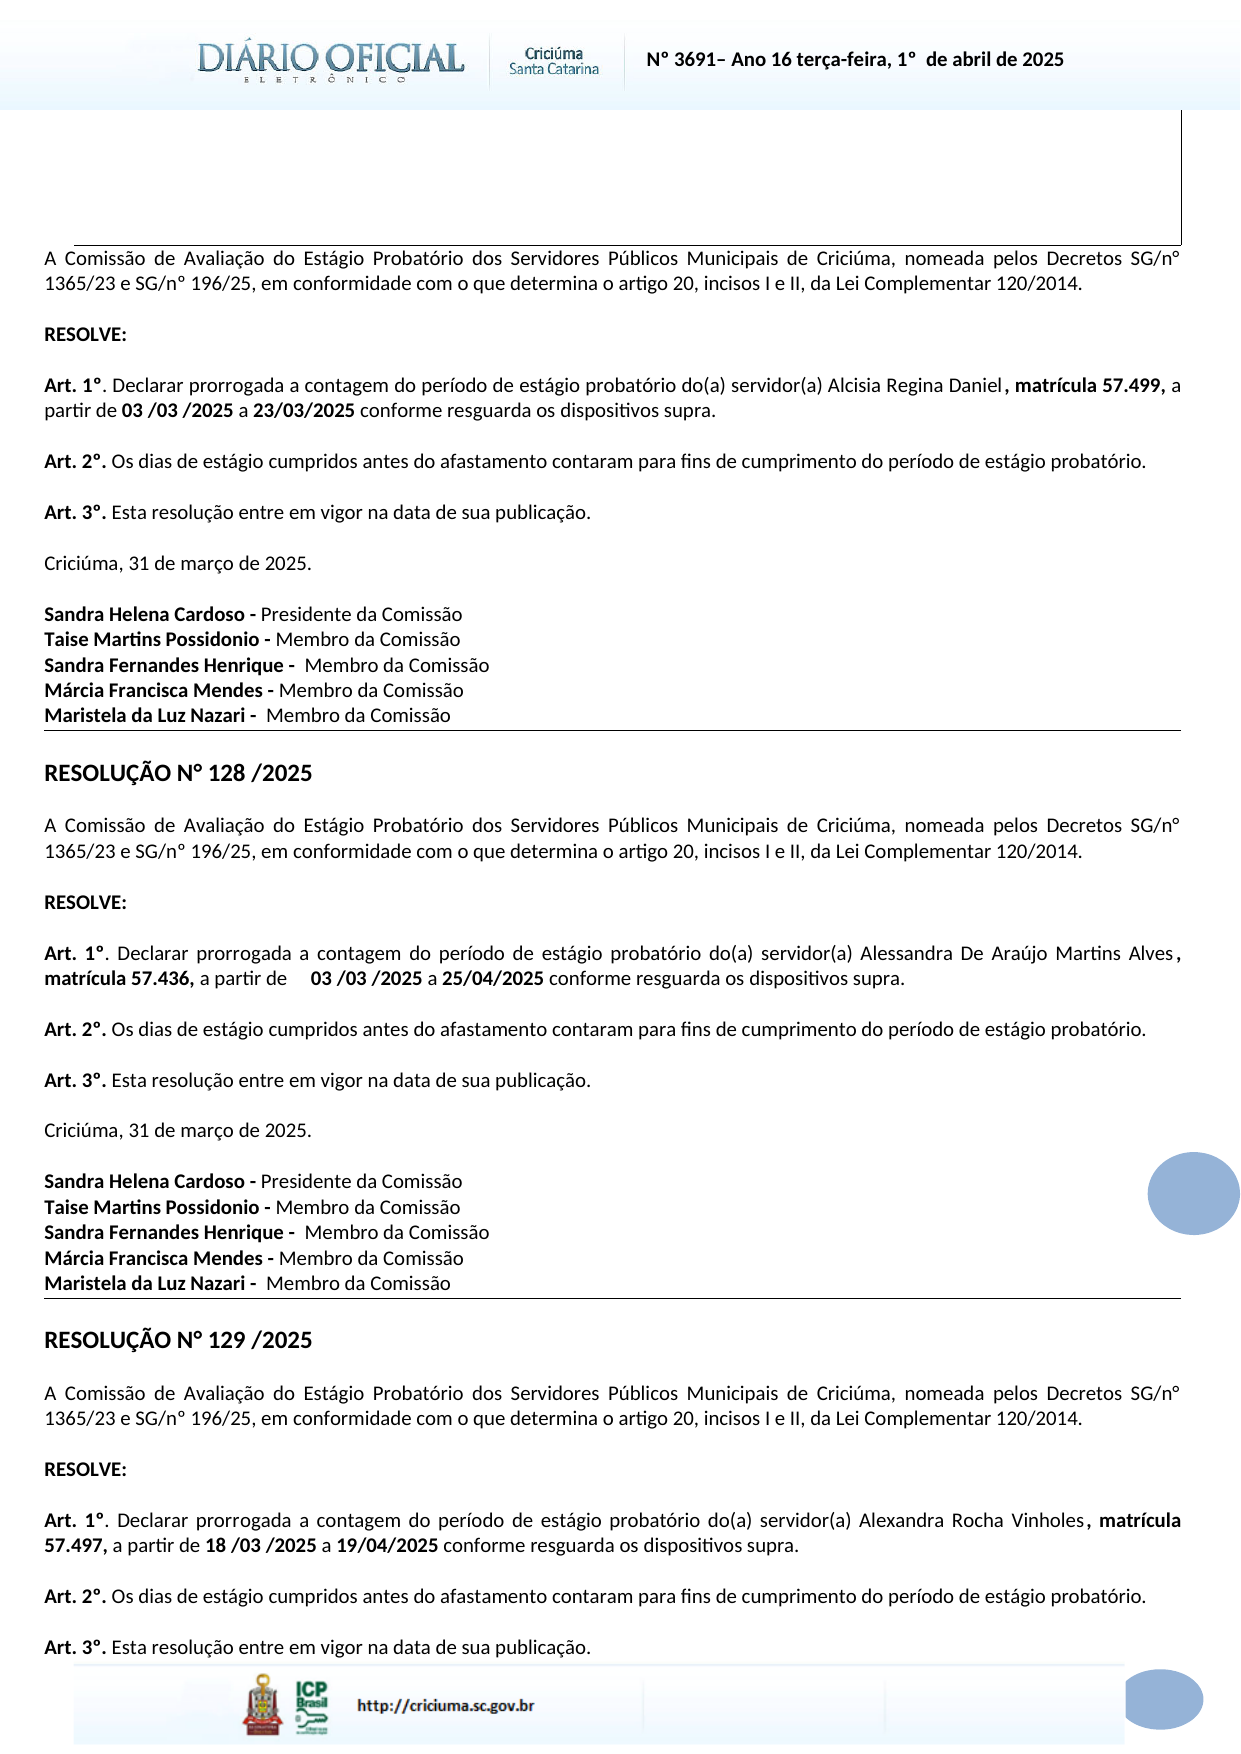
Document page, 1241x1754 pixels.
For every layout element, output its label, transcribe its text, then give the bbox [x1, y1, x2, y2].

text Maristela da Luz Nazari - Membro da Comissão [44, 703, 1181, 730]
text Márcia Francisca Mendes - Membro da Comissão [44, 1245, 1181, 1270]
text Art. 3º. Esta resolução entre em vigor na data de sua publicação. [44, 1634, 1181, 1659]
text Art. 2º. Os dias de estágio cumpridos antes do afastamento contaram para fins de cumprimento do período de estágio probatório. [44, 448, 1181, 474]
text Art. 1º. Declarar prorrogada a contagem do período de estágio probatório do(a) servidor(a) Alexandra Rocha Vinholes, matrícula 57.497, a partir de 18 /03 /2025 a 19/04/2025 conforme resguarda os dispositivos supra. [44, 1507, 1181, 1558]
text Sandra Helena Cardoso - Presidente da Comissão [44, 601, 1181, 626]
text Art. 3º. Esta resolução entre em vigor na data de sua publicação. [44, 499, 1181, 525]
text RESOLVE: [44, 889, 1181, 914]
text Maristela da Luz Nazari - Membro da Comissão [44, 1270, 1181, 1298]
text Criciúma, 31 de março de 2025. [44, 1118, 1181, 1143]
text Sandra Helena Cardoso - Presidente da Comissão [44, 1168, 1156, 1194]
text Art. 2º. Os dias de estágio cumpridos antes do afastamento contaram para fins de cumprimento do período de estágio probatório. [44, 1016, 1181, 1041]
text Taise Martins Possidonio - Membro da Comissão [44, 1194, 1156, 1219]
text RESOLUÇÃO N° 128 /2025 [44, 757, 1181, 787]
text RESOLVE: [44, 1456, 1181, 1482]
text A Comissão de Avaliação do Estágio Probatório dos Servidores Públicos Municipais de Criciúma, nomeada pelos Decretos SG/n° 1365/23 e SG/nº 196/25, em conformidade com o que determina o artigo 20, incisos I e II, da Lei Complementar 120/2014. [44, 813, 1181, 863]
text Art. 2º. Os dias de estágio cumpridos antes do afastamento contaram para fins de cumprimento do período de estágio probatório. [44, 1583, 1181, 1609]
text Taise Martins Possidonio - Membro da Comissão [44, 626, 1181, 652]
text A Comissão de Avaliação do Estágio Probatório dos Servidores Públicos Municipais de Criciúma, nomeada pelos Decretos SG/n° 1365/23 e SG/nº 196/25, em conformidade com o que determina o artigo 20, incisos I e II, da Lei Complementar 120/2014. [44, 1380, 1181, 1431]
text Art. 1º. Declarar prorrogada a contagem do período de estágio probatório do(a) servidor(a) Alessandra De Araújo Martins Alves, matrícula 57.436, a partir de 03 /03 /2025 a 25/04/2025 conforme resguarda os dispositivos supra. [44, 940, 1181, 991]
text Márcia Francisca Mendes - Membro da Comissão [44, 677, 1181, 703]
text Criciúma, 31 de março de 2025. [44, 550, 1181, 576]
text Sandra Fernandes Henrique - Membro da Comissão [44, 652, 1181, 677]
text Art. 3º. Esta resolução entre em vigor na data de sua publicação. [44, 1067, 1181, 1092]
text Art. 1º. Declarar prorrogada a contagem do período de estágio probatório do(a) servidor(a) Alcisia Regina Daniel, matrícula 57.499, a partir de 03 /03 /2025 a 23/03/2025 conforme resguarda os dispositivos supra. [44, 372, 1181, 423]
text RESOLUÇÃO N° 129 /2025 [44, 1324, 1181, 1354]
text RESOLVE: [44, 321, 1181, 347]
text A Comissão de Avaliação do Estágio Probatório dos Servidores Públicos Municipais de Criciúma, nomeada pelos Decretos SG/n° 1365/23 e SG/nº 196/25, em conformidade com o que determina o artigo 20, incisos I e II, da Lei Complementar 120/2014. [44, 245, 1181, 296]
text Sandra Fernandes Henrique - Membro da Comissão [44, 1219, 1181, 1245]
